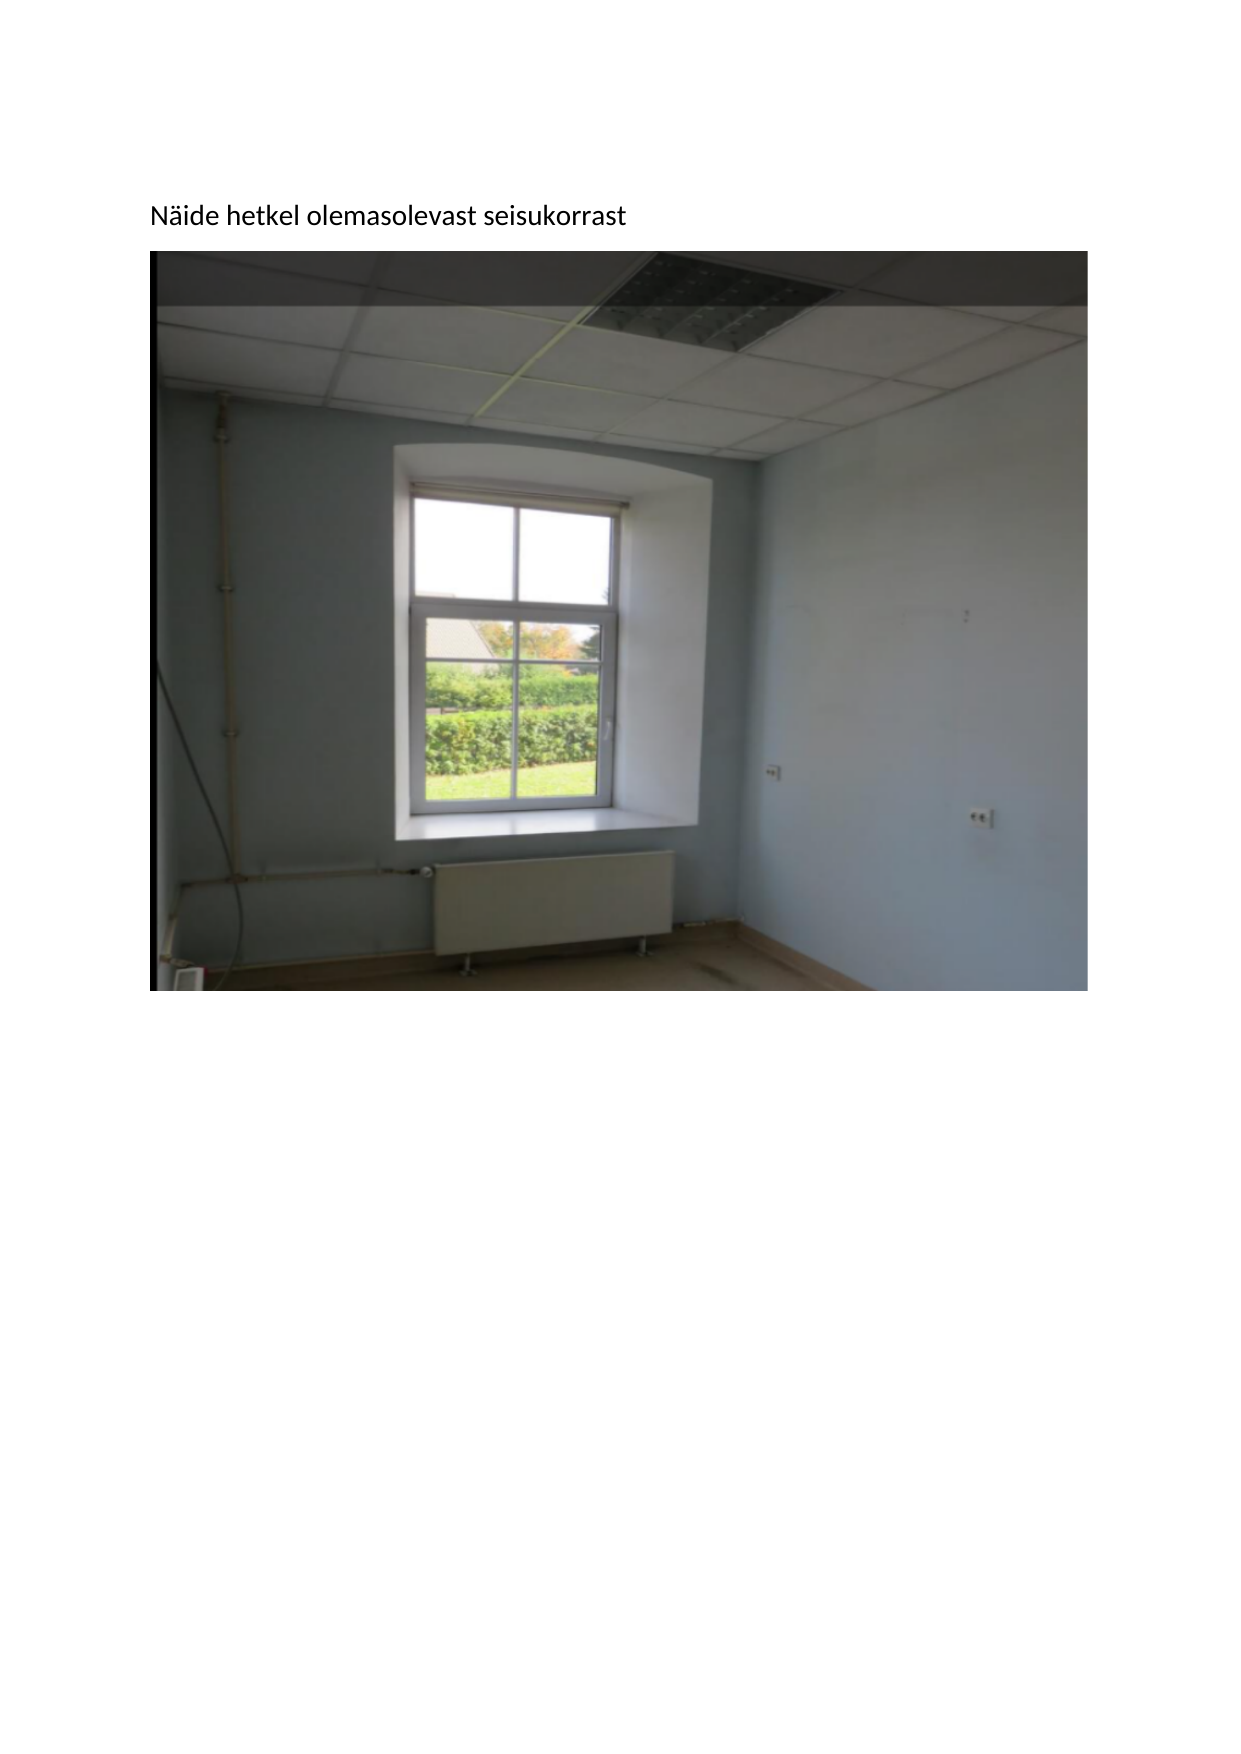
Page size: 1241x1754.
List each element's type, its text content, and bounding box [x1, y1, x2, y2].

text Näide hetkel olemasolevast seisukorrast [150, 197, 1090, 232]
